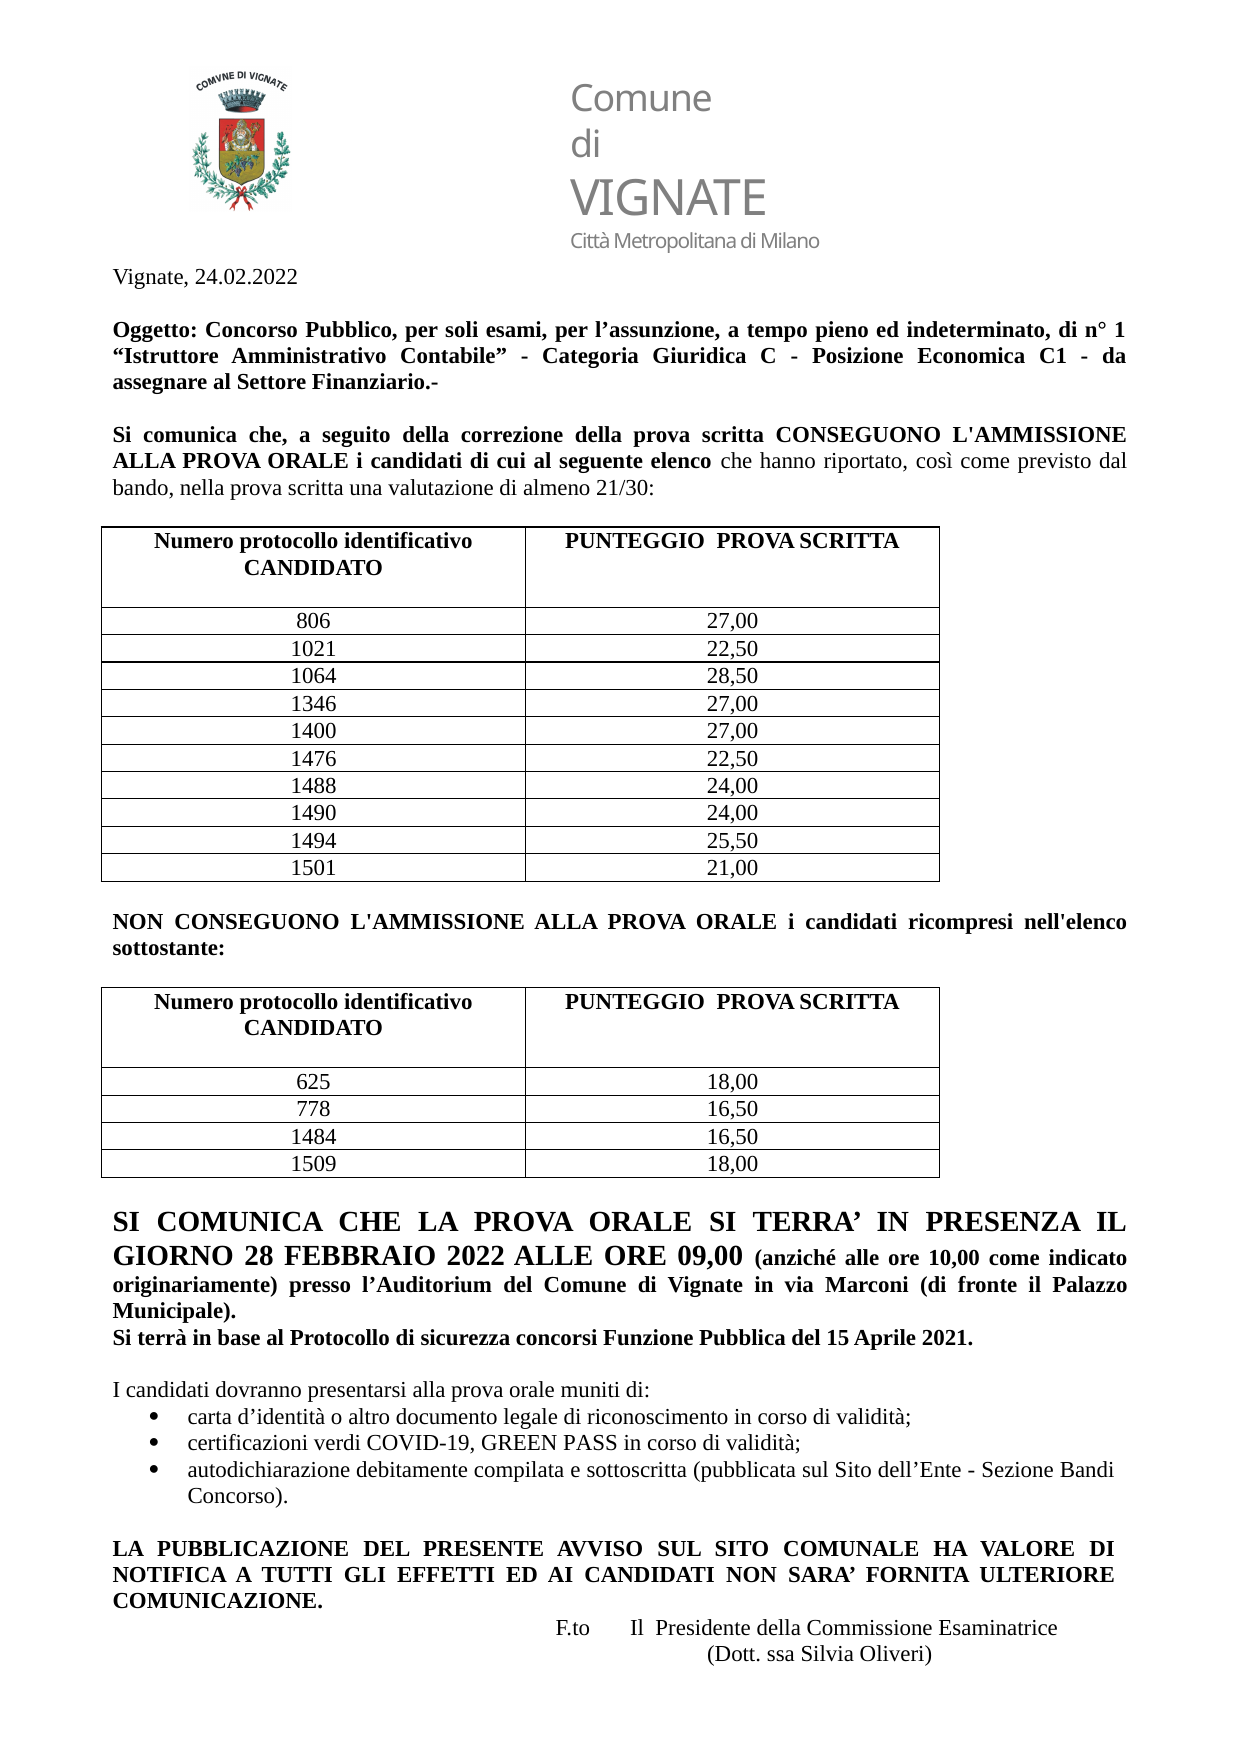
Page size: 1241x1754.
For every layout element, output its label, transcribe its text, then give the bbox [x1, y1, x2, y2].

table_cell 625 [102, 1068, 525, 1094]
table_header [105, 65, 556, 263]
table_header Comune di VIGNATE Città Metropolitana di Milano [556, 65, 1144, 263]
table_cell 18,00 [526, 1068, 939, 1094]
table_cell 28,50 [526, 663, 939, 689]
table_header PUNTEGGIO PROVA SCRITTA [526, 988, 939, 1067]
table_cell 25,50 [526, 827, 939, 853]
text NON CONSEGUONO L'AMMISSIONE ALLA PROVA ORALE i candidati ricompresi nell'elenco sottostante: [112, 908, 1128, 961]
table_cell 16,50 [526, 1096, 939, 1122]
table_header Numero protocollo identificativo CANDIDATO [102, 988, 525, 1067]
list certificazioni verdi COVID-19, GREEN PASS in corso di validità; [150, 1429, 1128, 1456]
table_cell 1501 [102, 854, 525, 881]
table_cell 27,00 [526, 717, 939, 743]
text Oggetto: Concorso Pubblico, per soli esami, per l’assunzione, a tempo pieno ed indeterminato, di n° 1 “Istruttore Amministrativo Contabile” - Categoria Giuridica C - Posizione Economica C1 - da assegnare al Settore Finanziario.- [112, 316, 1128, 395]
text F.to Il Presidente della Commissione Esaminatrice [481, 1614, 1128, 1640]
table_cell 1400 [102, 717, 525, 743]
text I candidati dovranno presentarsi alla prova orale muniti di: [112, 1377, 1128, 1403]
table_cell 1494 [102, 827, 525, 853]
text Si comunica che, a seguito della correzione della prova scritta CONSEGUONO L'AMMISSIONE ALLA PROVA ORALE i candidati di cui al seguente elenco che hanno riportato, così come previsto dal bando, nella prova scritta una valutazione di almeno 21/30: [112, 421, 1128, 500]
table_cell 1484 [102, 1123, 525, 1149]
table_cell 1476 [102, 745, 525, 771]
text SI COMUNICA CHE LA PROVA ORALE SI TERRA’ IN PRESENZA IL GIORNO 28 FEBBRAIO 2022 ALLE ORE 09,00 (anziché alle ore 10,00 come indicato originariamente) presso l’Auditorium del Comune di Vignate in via Marconi (di fronte il Palazzo Municipale). [112, 1204, 1128, 1324]
list autodichiarazione debitamente compilata e sottoscritta (pubblicata sul Sito dell’Ente - Sezione Bandi Concorso). [150, 1456, 1116, 1508]
text Vignate, 24.02.2022 [112, 263, 1128, 289]
list carta d’identità o altro documento legale di riconoscimento in corso di validità; [150, 1403, 1128, 1429]
text LA PUBBLICAZIONE DEL PRESENTE AVVISO SUL SITO COMUNALE HA VALORE DI NOTIFICA A TUTTI GLI EFFETTI ED AI CANDIDATI NON SARA’ FORNITA ULTERIORE COMUNICAZIONE. [112, 1535, 1116, 1614]
table_cell 778 [102, 1096, 525, 1122]
table_header Numero protocollo identificativo CANDIDATO [102, 528, 525, 607]
table_cell 1488 [102, 772, 525, 798]
text Si terrà in base al Protocollo di sicurezza concorsi Funzione Pubblica del 15 Aprile 2021. [112, 1324, 1128, 1350]
text (Dott. ssa Silvia Oliveri) [112, 1640, 1128, 1666]
table_cell 16,50 [526, 1123, 939, 1149]
table_cell 1064 [102, 663, 525, 689]
table_header PUNTEGGIO PROVA SCRITTA [526, 528, 939, 607]
table_cell 22,50 [526, 745, 939, 771]
table_cell 24,00 [526, 799, 939, 826]
table_cell 1509 [102, 1150, 525, 1177]
table_cell 1490 [102, 799, 525, 826]
table_cell 1346 [102, 690, 525, 716]
table_cell 1021 [102, 635, 525, 661]
table_cell 18,00 [526, 1150, 939, 1177]
table_cell 27,00 [526, 690, 939, 716]
table_cell 22,50 [526, 635, 939, 661]
table_cell 21,00 [526, 854, 939, 881]
table_cell 806 [102, 608, 525, 634]
table_cell 24,00 [526, 772, 939, 798]
table_cell 27,00 [526, 608, 939, 634]
picture [189, 66, 293, 212]
